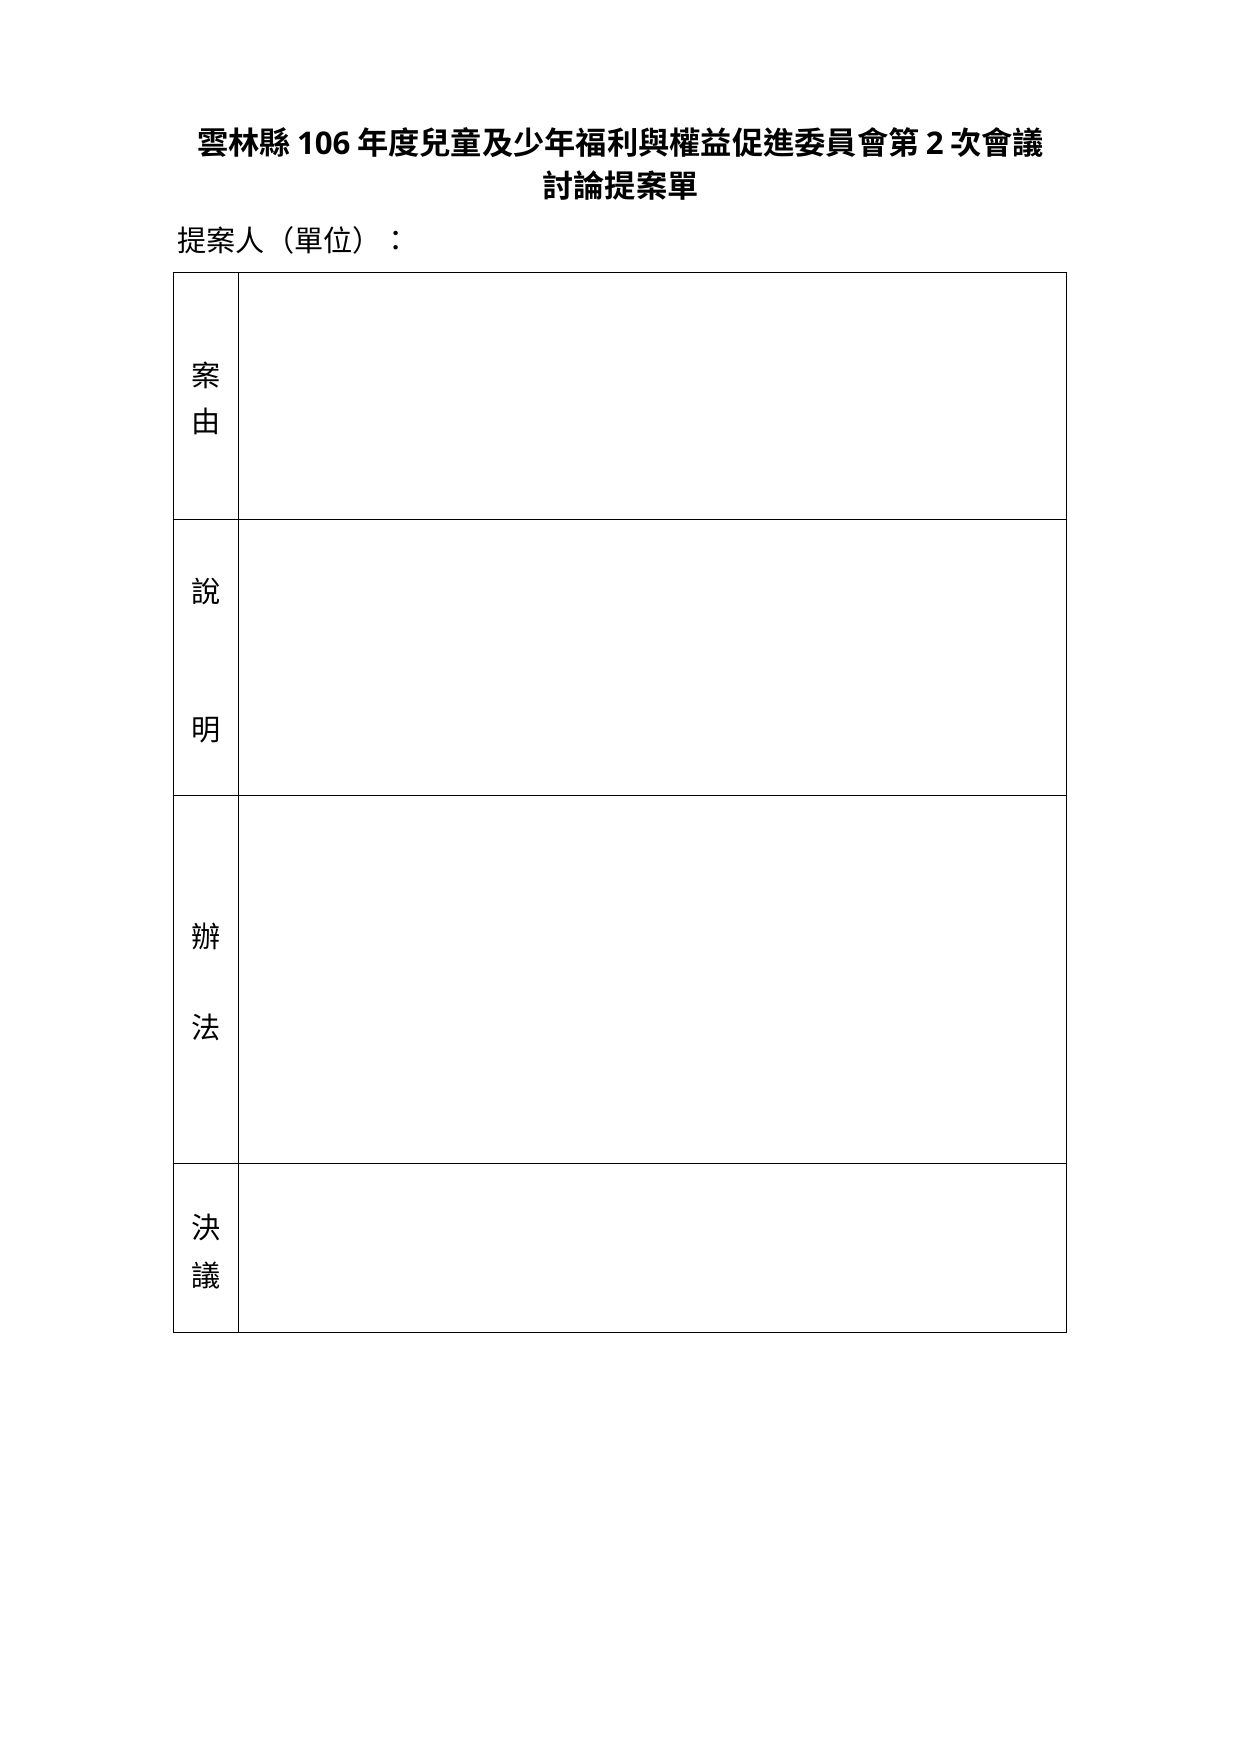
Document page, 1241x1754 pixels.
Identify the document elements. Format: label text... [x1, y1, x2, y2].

table_cell 決 議 [174, 1164, 238, 1332]
table_header 案 由 [174, 273, 238, 519]
table_cell [239, 796, 1066, 1163]
table_cell [239, 520, 1066, 795]
text 提案人（單位）： [177, 218, 1063, 259]
table_cell 說 明 [174, 520, 238, 795]
table_cell 辦 法 [174, 796, 238, 1163]
table_cell [239, 1164, 1066, 1332]
table_header [239, 273, 1066, 519]
text 討論提案單 [177, 164, 1063, 205]
text 雲林縣106年度兒童及少年福利與權益促進委員會第2次會議 [177, 118, 1063, 164]
